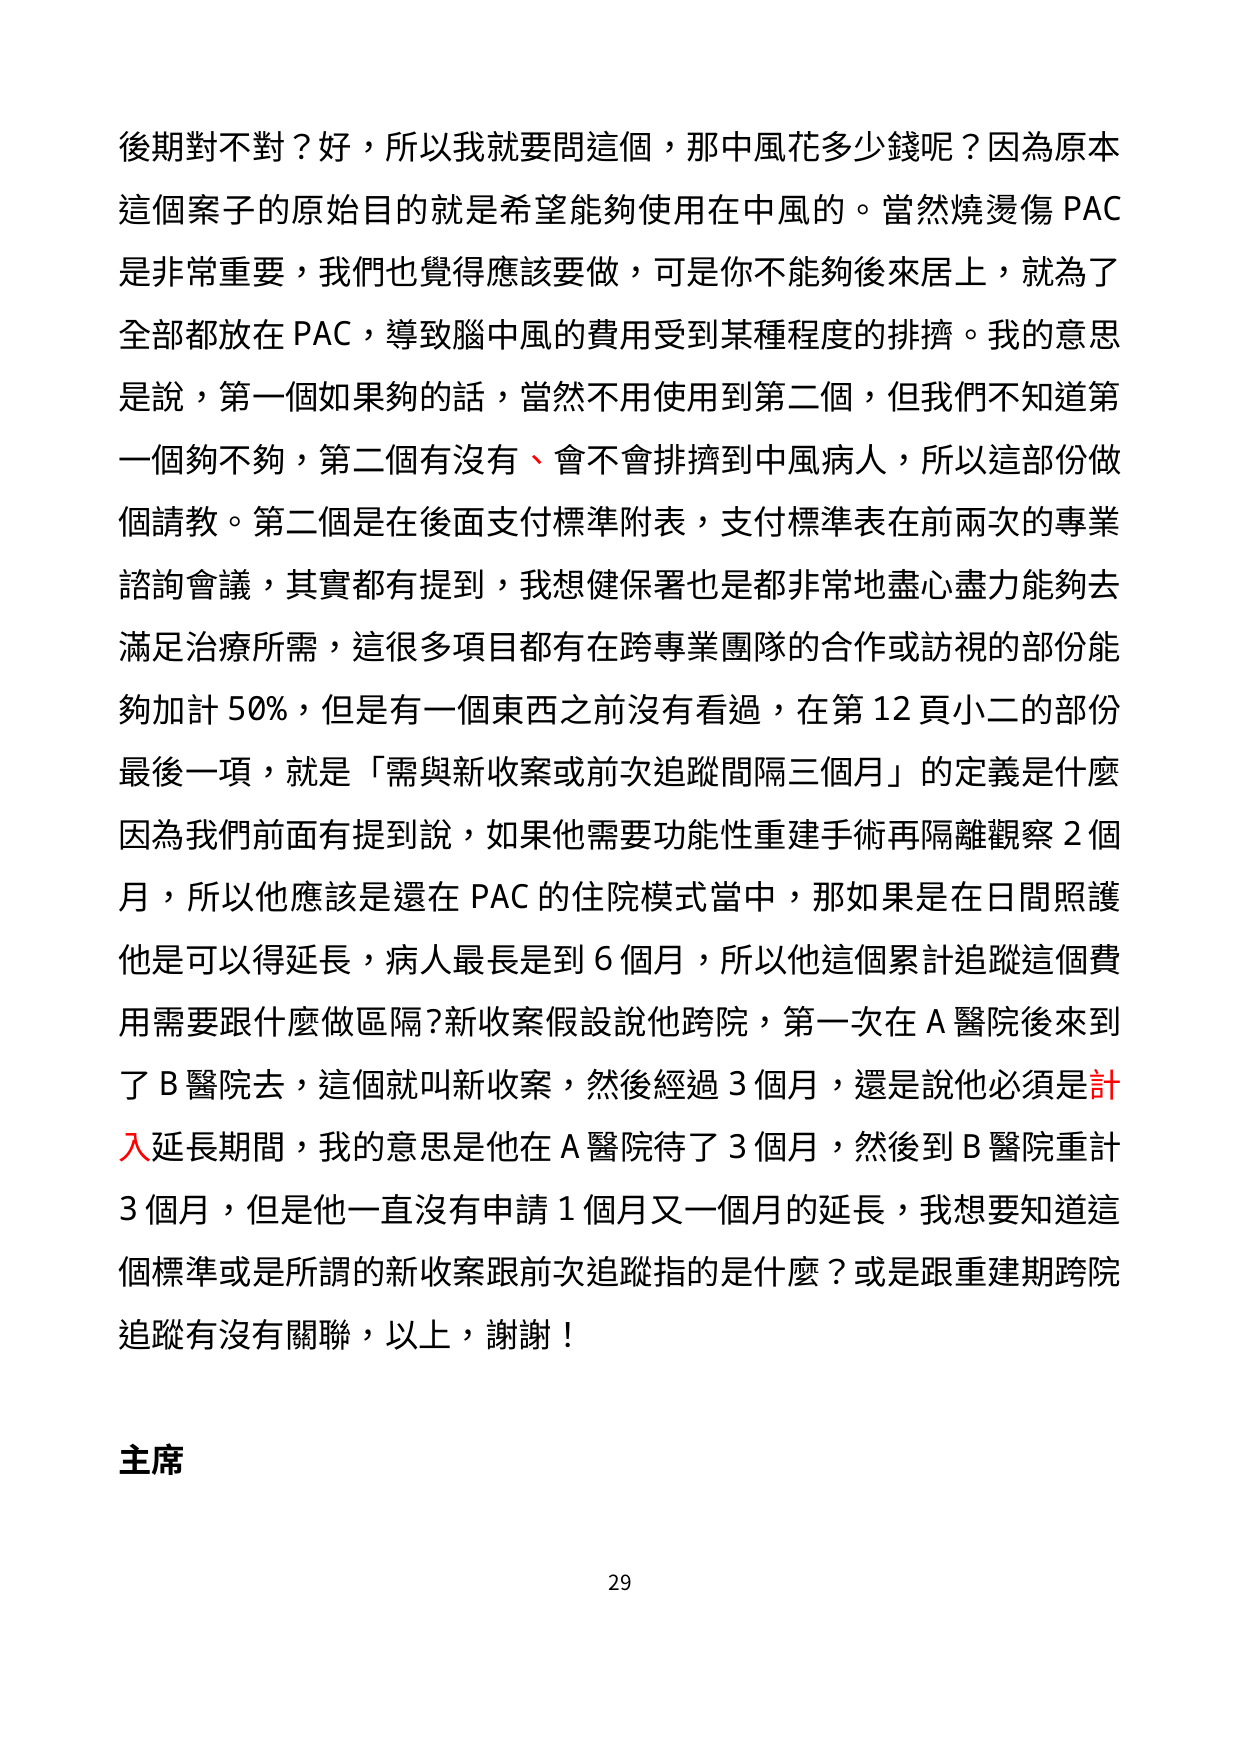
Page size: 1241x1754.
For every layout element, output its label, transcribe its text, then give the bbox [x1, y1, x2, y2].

text 好，主席、各位代表各位午安。我的問題有兩個，第一部份是錢的問題，因為我們從「其他預期政策改變及調節非預期風險所需經費」項下支應包含這一次剛剛講的在急性期的費用，現在已經從6月底到現在接近快要兩個月費用的情況，雖然我們大概還有8億多，但是不知道這個費用因為兩個部份的錢，不曉得預期會剩下多少錢，因為如果上面的錢夠用，當然用不到下面的費用，所以要怎麼確定這個費用的部份？剛剛提到不符合調節跟預期風險所需的這個經費，就會由PAC急性後期品質照護試辦計畫來用，這個費用裡面我們在第3頁是專款4億元，我忘了去查總額協商，這4億元是包含中風的急性後期對不對？好，所以我就要問這個，那中風花多少錢呢？因為原本這個案子的原始目的就是希望能夠使用在中風的。當然燒燙傷PAC是非常重要，我們也覺得應該要做，可是你不能夠後來居上，就為了全部都放在PAC，導致腦中風的費用受到某種程度的排擠。我的意思是說，第一個如果夠的話，當然不用使用到第二個，但我們不知道第一個夠不夠，第二個有沒有、會不會排擠到中風病人，所以這部份做個請教。第二個是在後面支付標準附表，支付標準表在前兩次的專業諮詢會議，其實都有提到，我想健保署也是都非常地盡心盡力能夠去滿足治療所需，這很多項目都有在跨專業團隊的合作或訪視的部份能夠加計50%，但是有一個東西之前沒有看過，在第12頁小二的部份最後一項，就是「需與新收案或前次追蹤間隔三個月」的定義是什麼？因為我們前面有提到說，如果他需要功能性重建手術再隔離觀察2個月，所以他應該是還在PAC的住院模式當中，那如果是在日間照護他是可以得延長，病人最長是到6個月，所以他這個累計追蹤這個費用需要跟什麼做區隔?新收案假設說他跨院，第一次在A醫院後來到了B醫院去，這個就叫新收案，然後經過3個月，還是說他必須是計入延長期間，我的意思是他在A醫院待了3個月，然後到B醫院重計3個月，但是他一直沒有申請1個月又一個月的延長，我想要知道這個標準或是所謂的新收案跟前次追蹤指的是什麼？或是跟重建期跨院追蹤有沒有關聯，以上，謝謝！ [118, 103, 1122, 1353]
text 主席 [118, 1416, 1122, 1478]
